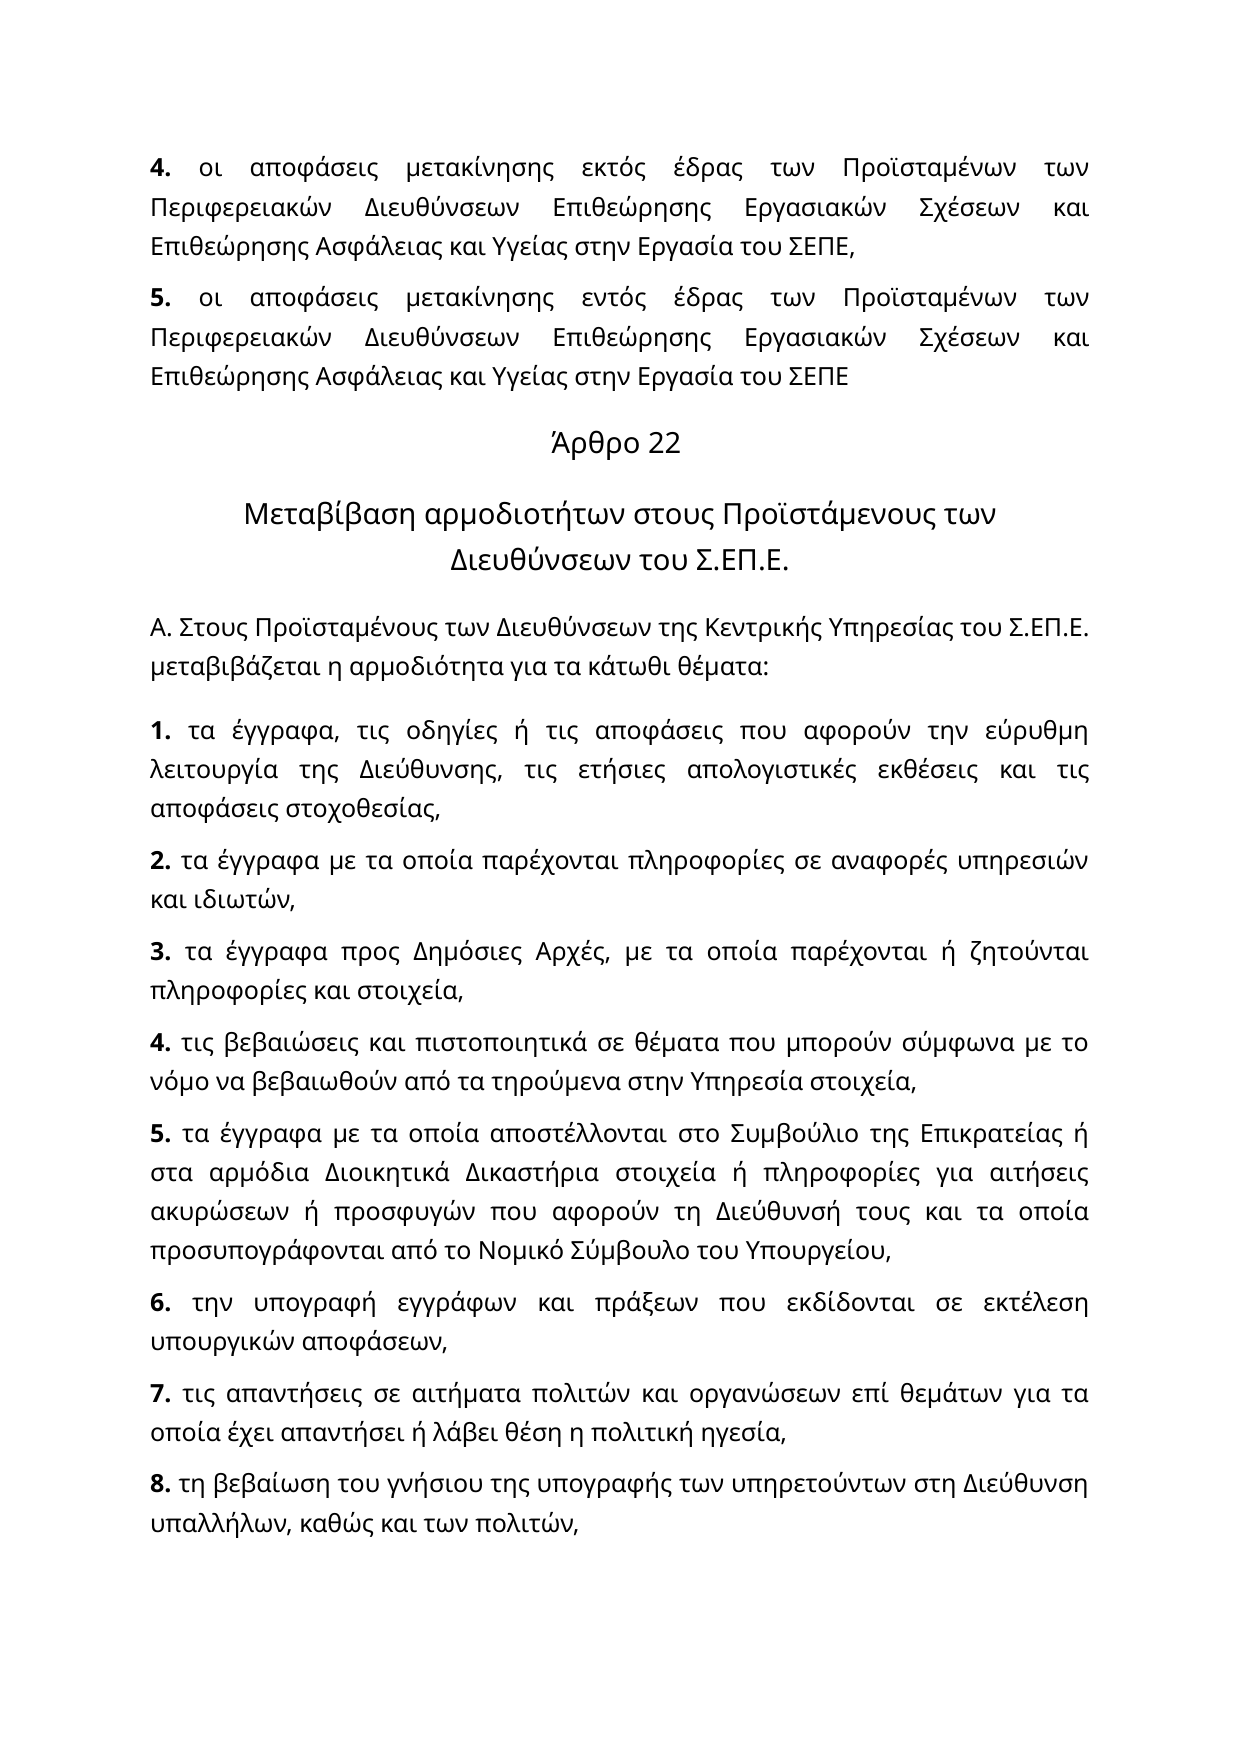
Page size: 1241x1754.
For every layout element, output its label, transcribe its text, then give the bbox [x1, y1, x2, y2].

text 5. τα έγγραφα με τα οποία αποστέλλονται στο Συμβούλιο της Επικρατείας ή στα αρμόδια Διοικητικά Δικαστήρια στοιχεία ή πληροφορίες για αιτήσεις ακυρώσεων ή προσφυγών που αφορούν τη Διεύθυνσή τους και τα οποία προσυπογράφονται από το Νομικό Σύμβουλο του Υπουργείου, [150, 1115, 1090, 1267]
text 7. τις απαντήσεις σε αιτήματα πολιτών και οργανώσεων επί θεμάτων για τα οποία έχει απαντήσει ή λάβει θέση η πολιτική ηγεσία, [150, 1375, 1090, 1448]
text 1. τα έγγραφα, τις οδηγίες ή τις αποφάσεις που αφορούν την εύρυθμη λειτουργία της Διεύθυνσης, τις ετήσιες απολογιστικές εκθέσεις και τις αποφάσεις στοχοθεσίας, [150, 713, 1090, 825]
text 8. τη βεβαίωση του γνήσιου της υπογραφής των υπηρετούντων στη Διεύθυνση υπαλλήλων, καθώς και των πολιτών, [150, 1466, 1090, 1539]
text 5. οι αποφάσεις μετακίνησης εντός έδρας των Προϊσταμένων των Περιφερειακών Διευθύνσεων Επιθεώρησης Εργασιακών Σχέσεων και Επιθεώρησης Ασφάλειας και Υγείας στην Εργασία του ΣΕΠΕ [150, 280, 1090, 392]
text 2. τα έγγραφα με τα οποία παρέχονται πληροφορίες σε αναφορές υπηρεσιών και ιδιωτών, [150, 843, 1090, 916]
text 6. την υπογραφή εγγράφων και πράξεων που εκδίδονται σε εκτέλεση υπουργικών αποφάσεων, [150, 1284, 1090, 1358]
text 4. τις βεβαιώσεις και πιστοποιητικά σε θέματα που μπορούν σύμφωνα με το νόμο να βεβαιωθούν από τα τηρούμενα στην Υπηρεσία στοιχεία, [150, 1024, 1090, 1098]
text Α. Στους Προϊσταμένους των Διευθύνσεων της Κεντρικής Υπηρεσίας του Σ.ΕΠ.Ε. μεταβιβάζεται η αρμοδιότητα για τα κάτωθι θέματα: [150, 609, 1090, 683]
subtitle Άρθρο 22 [150, 422, 1090, 462]
text 3. τα έγγραφα προς Δημόσιες Αρχές, με τα οποία παρέχονται ή ζητούνται πληροφορίες και στοιχεία, [150, 933, 1090, 1007]
subtitle Μεταβίβαση αρμοδιοτήτων στους Προϊστάμενους των Διευθύνσεων του Σ.ΕΠ.Ε. [150, 493, 1090, 578]
text 4. οι αποφάσεις μετακίνησης εκτός έδρας των Προϊσταμένων των Περιφερειακών Διευθύνσεων Επιθεώρησης Εργασιακών Σχέσεων και Επιθεώρησης Ασφάλειας και Υγείας στην Εργασία του ΣΕΠΕ, [150, 150, 1090, 262]
